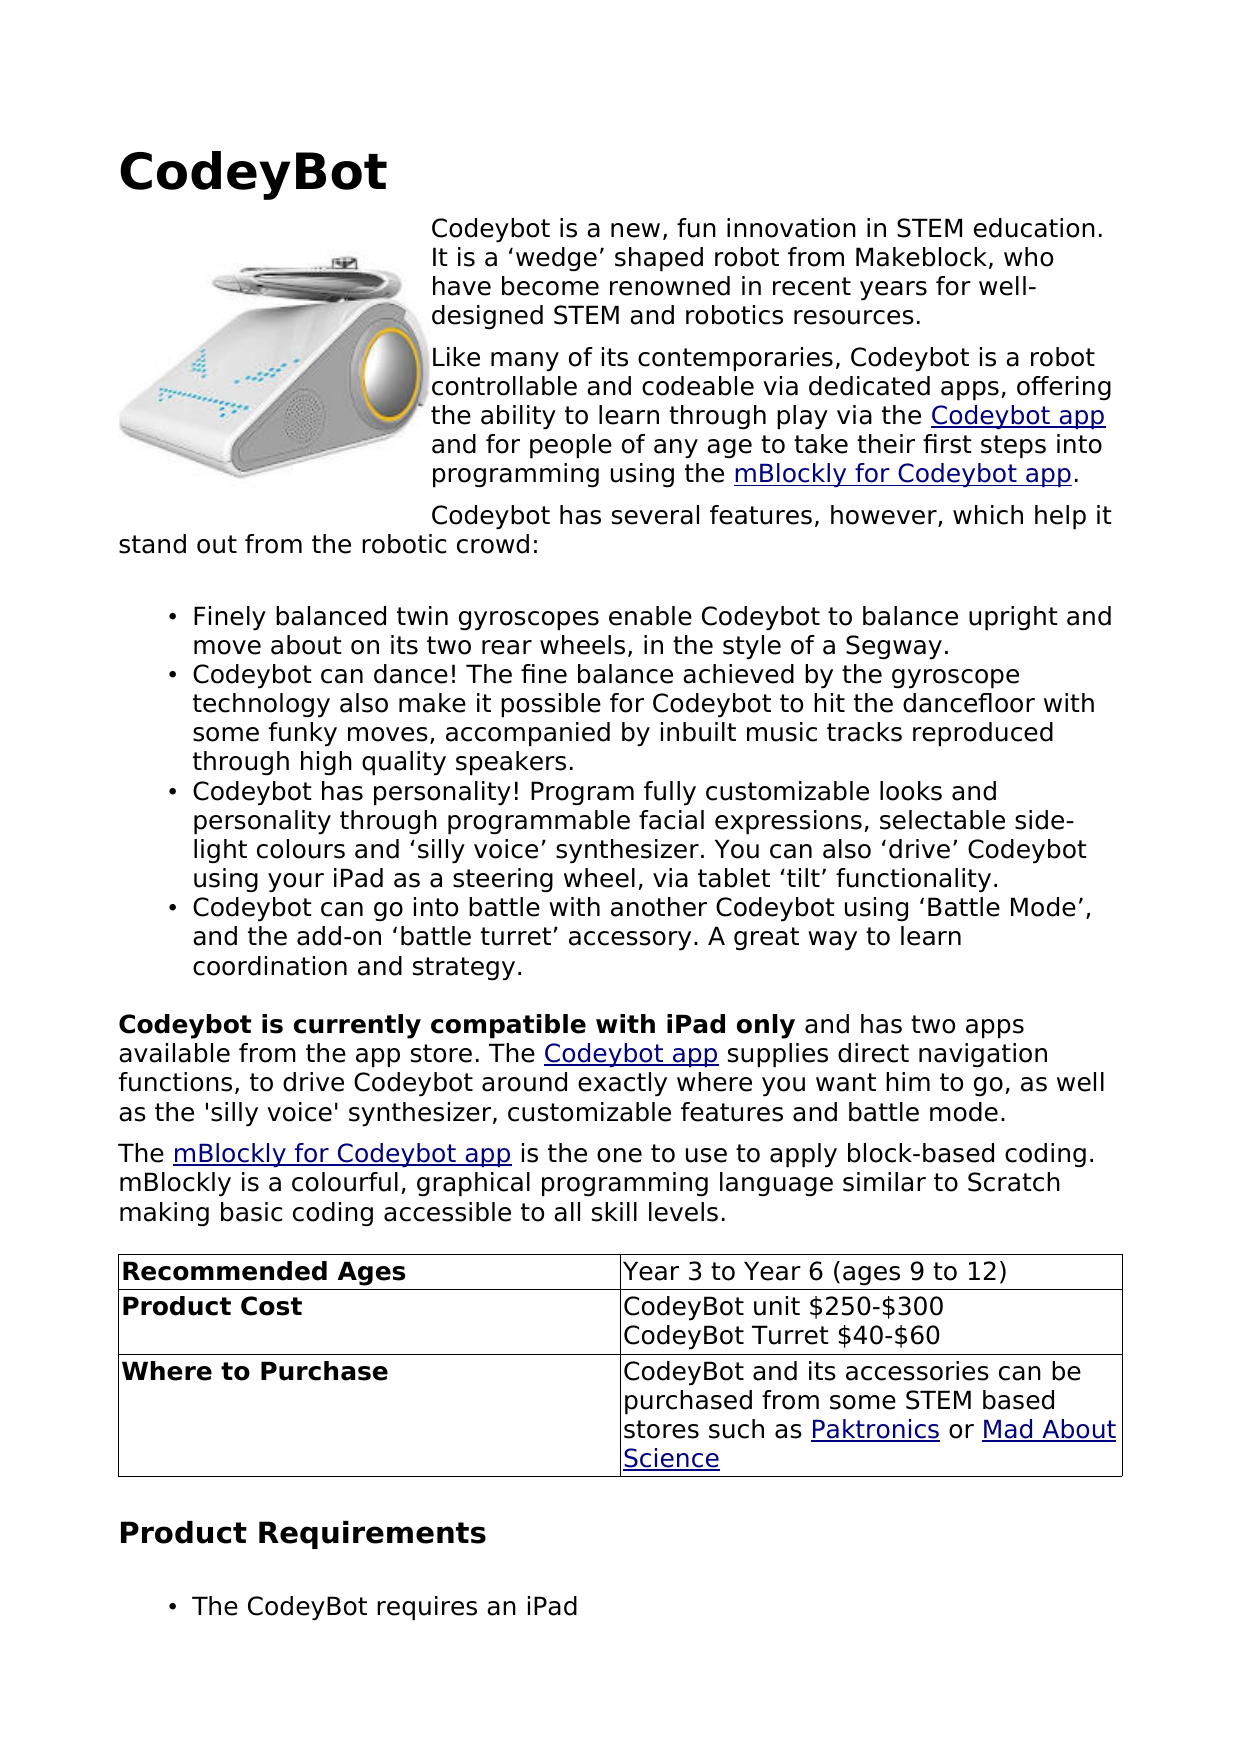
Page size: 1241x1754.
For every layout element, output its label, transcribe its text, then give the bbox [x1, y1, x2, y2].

list Codeybot has personality! Program fully customizable looks and personality through programmable facial expressions, selectable side-light colours and ‘silly voice’ synthesizer. You can also ‘drive’ Codeybot using your iPad as a steering wheel, via tablet ‘tilt’ functionality. [177, 777, 1122, 893]
table_header Year 3 to Year 6 (ages 9 to 12) [621, 1255, 1122, 1289]
list The CodeyBot requires an iPad [177, 1592, 1122, 1621]
subtitle Product Requirements [118, 1516, 1122, 1550]
subtitle CodeyBot [118, 143, 1122, 201]
table_cell Where to Purchase [119, 1355, 620, 1476]
list Finely balanced twin gyroscopes enable Codeybot to balance upright and move about on its two rear wheels, in the style of a Segway. [177, 602, 1122, 660]
table_header Recommended Ages [119, 1255, 620, 1289]
text Codeybot is currently compatible with iPad only and has two apps available from the app store. The Codeybot app supplies direct navigation functions, to drive Codeybot around exactly where you want him to go, as well as the 'silly voice' synthesizer, customizable features and battle mode. [118, 1010, 1122, 1127]
table_cell Product Cost [119, 1290, 620, 1354]
text Like many of its contemporaries, Codeybot is a robot controllable and codeable via dedicated apps, offering the ability to learn through play via the Codeybot app and for people of any age to take their first steps into programming using the mBlockly for Codeybot app. [431, 343, 1122, 489]
table_cell CodeyBot unit $250-$300 CodeyBot Turret $40-$60 [621, 1290, 1122, 1354]
list Codeybot can dance! The fine balance achieved by the gyroscope technology also make it possible for Codeybot to hit the dancefloor with some funky moves, accompanied by inbuilt music tracks reproduced through high quality speakers. [177, 660, 1122, 777]
text The mBlockly for Codeybot app is the one to use to apply block-based coding. mBlockly is a colourful, graphical programming language similar to Scratch making basic coding accessible to all skill levels. [118, 1139, 1122, 1227]
picture [118, 213, 431, 527]
table_cell CodeyBot and its accessories can be purchased from some STEM based stores such as Paktronics or Mad About Science [621, 1355, 1122, 1476]
text Codeybot has several features, however, which help it stand out from the robotic crowd: [118, 501, 1122, 560]
list Codeybot can go into battle with another Codeybot using ‘Battle Mode’, and the add-on ‘battle turret’ accessory. A great way to learn coordination and strategy. [177, 893, 1122, 981]
text Codeybot is a new, fun innovation in STEM education. It is a ‘wedge’ shaped robot from Makeblock, who have become renowned in recent years for well-designed STEM and robotics resources. [431, 214, 1122, 331]
